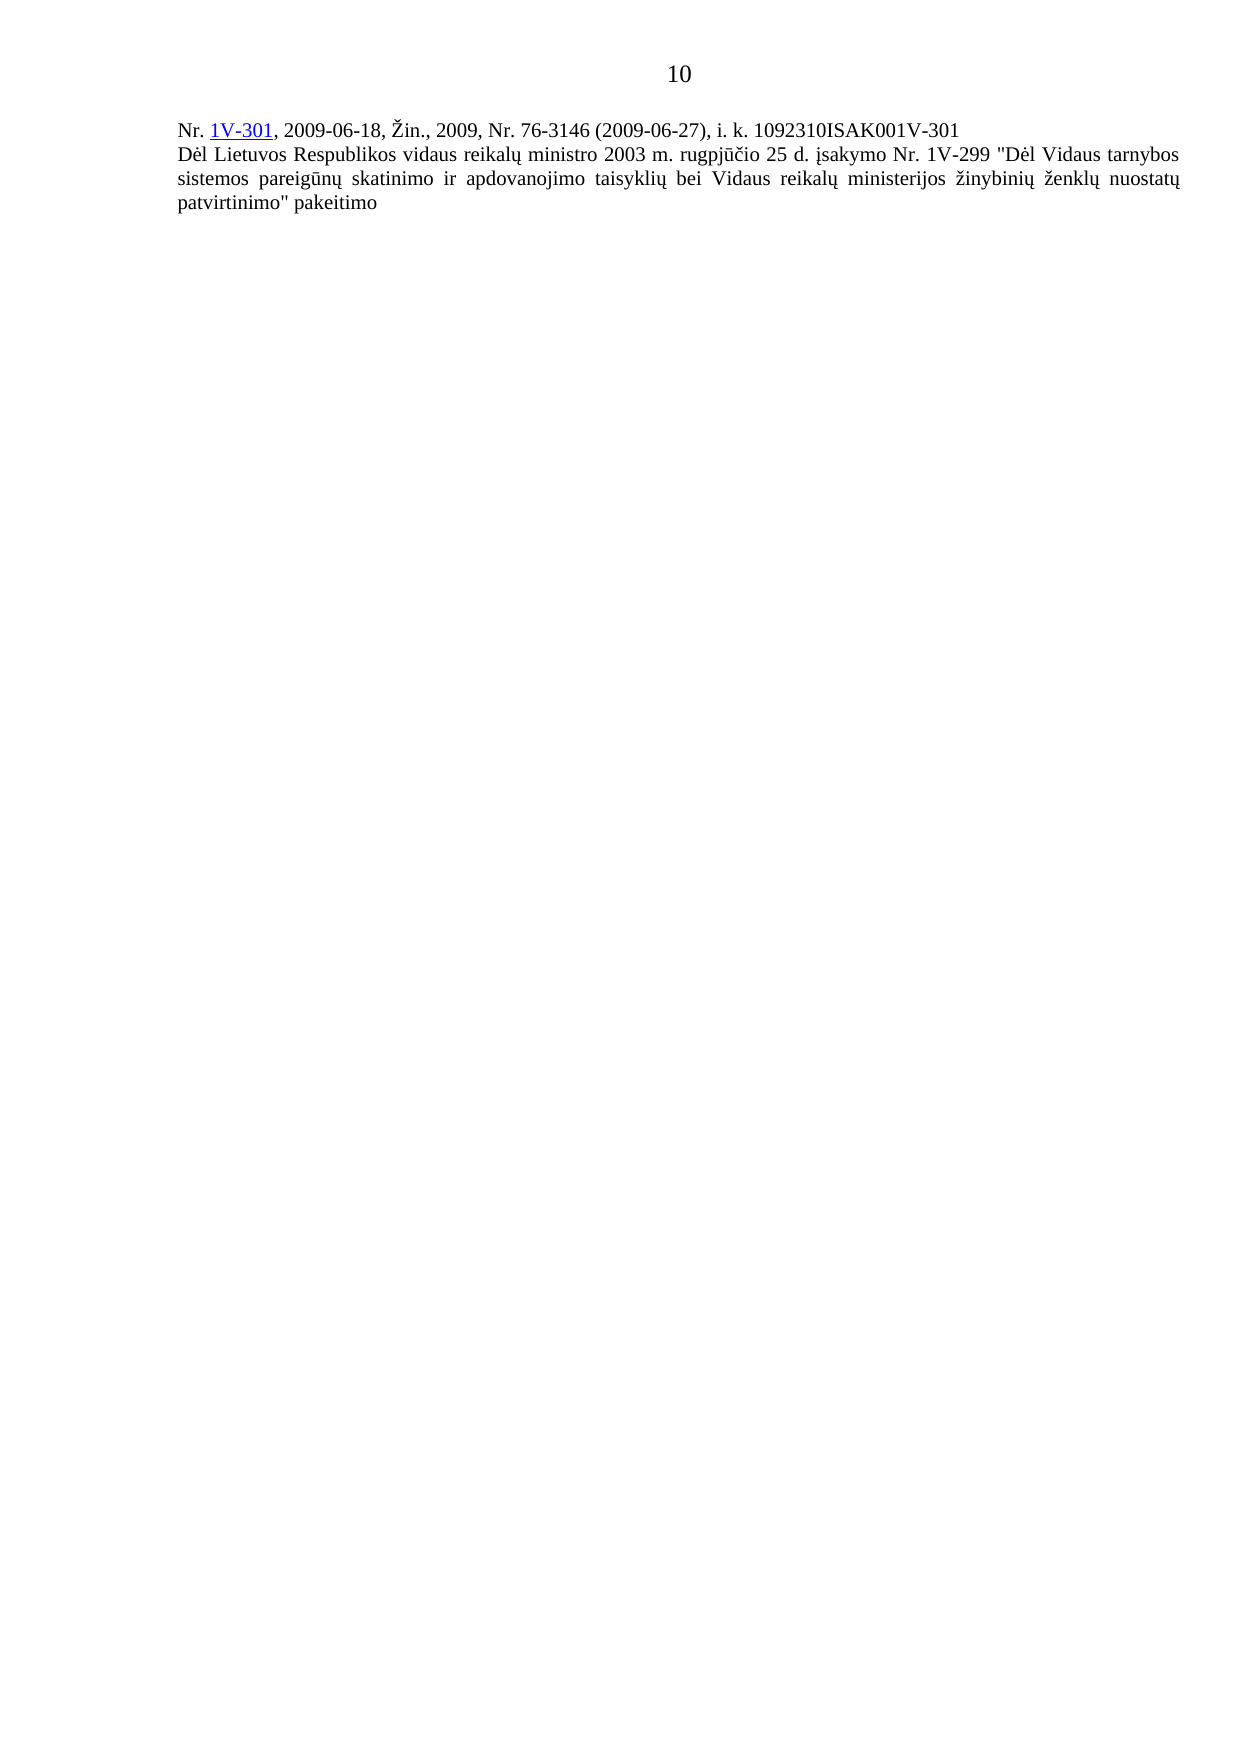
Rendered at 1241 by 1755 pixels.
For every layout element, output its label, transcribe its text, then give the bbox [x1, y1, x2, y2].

text Dėl Lietuvos Respublikos vidaus reikalų ministro 2003 m. rugpjūčio 25 d. įsakymo Nr. 1V-299 "Dėl Vidaus tarnybos sistemos pareigūnų skatinimo ir apdovanojimo taisyklių bei Vidaus reikalų ministerijos žinybinių ženklų nuostatų patvirtinimo" pakeitimo [177, 142, 1181, 214]
text Nr. 1V-301, 2009-06-18, Žin., 2009, Nr. 76-3146 (2009-06-27), i. k. 1092310ISAK001V-301 [177, 118, 1181, 142]
